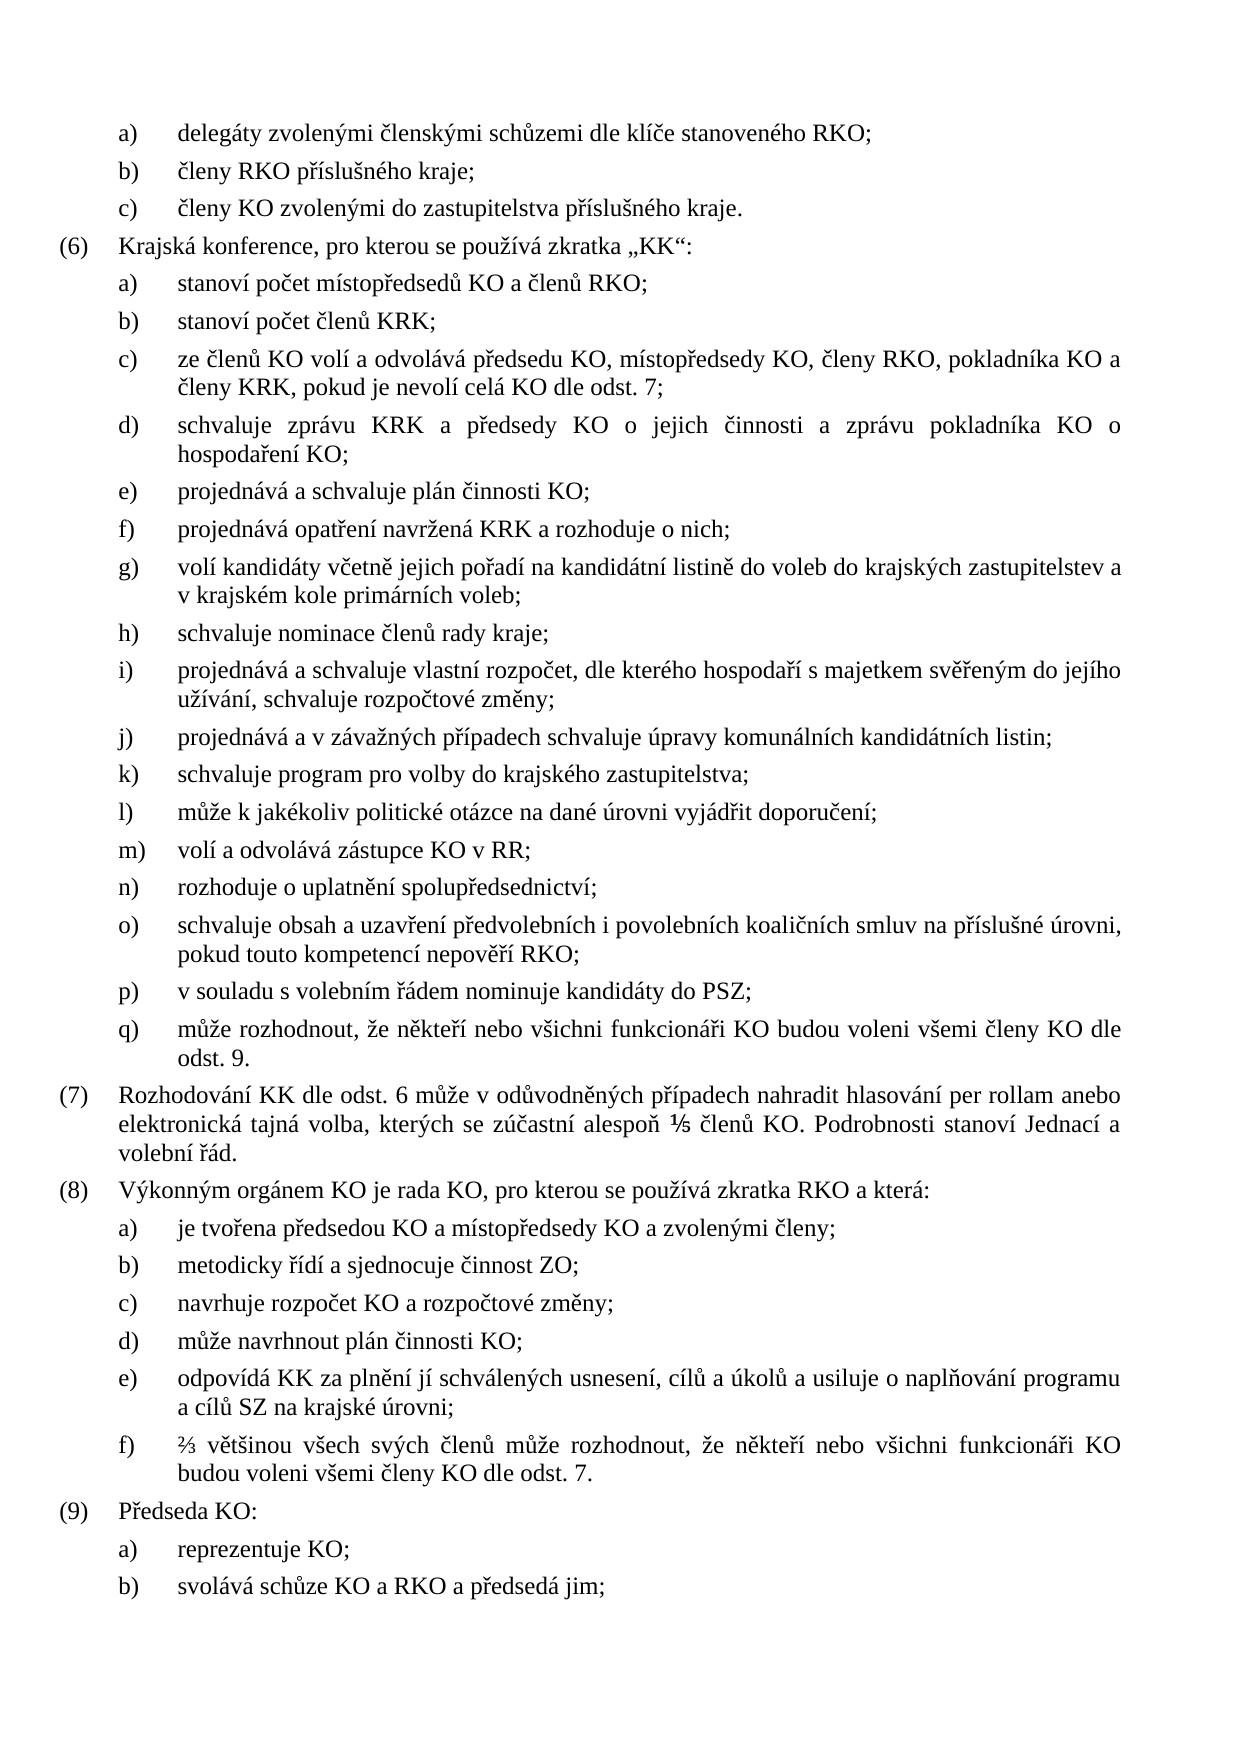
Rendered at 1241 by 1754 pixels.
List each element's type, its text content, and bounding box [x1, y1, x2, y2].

list stanoví počet místopředsedů KO a členů RKO; [118, 268, 1122, 297]
list volí a odvolává zástupce KO v RR; [118, 835, 1122, 863]
list ⅔ většinou všech svých členů může rozhodnout, že někteří nebo všichni funkcionáři KO budou voleni všemi členy KO dle odst. 7. [118, 1430, 1122, 1487]
list členy RKO příslušného kraje; [118, 156, 1122, 184]
list schvaluje zprávu KRK a předsedy KO o jejich činnosti a zprávu pokladníka KO o hospodaření KO; [118, 410, 1122, 468]
list metodicky řídí a sjednocuje činnost ZO; [118, 1251, 1122, 1279]
list projednává a v závažných případech schvaluje úpravy komunálních kandidátních listin; [118, 722, 1122, 751]
list volí kandidáty včetně jejich pořadí na kandidátní listině do voleb do krajských zastupitelstev a v krajském kole primárních voleb; [118, 552, 1122, 609]
list reprezentuje KO; [118, 1534, 1122, 1562]
list schvaluje obsah a uzavření předvolebních i povolebních koaličních smluv na příslušné úrovni, pokud touto kompetencí nepověří RKO; [118, 910, 1122, 967]
list může navrhnout plán činnosti KO; [118, 1326, 1122, 1354]
list ze členů KO volí a odvolává předsedu KO, místopředsedy KO, členy RKO, pokladníka KO a členy KRK, pokud je nevolí celá KO dle odst. 7; [118, 344, 1122, 401]
list projednává a schvaluje plán činnosti KO; [118, 476, 1122, 505]
list projednává a schvaluje vlastní rozpočet, dle kterého hospodaří s majetkem svěřeným do jejího užívání, schvaluje rozpočtové změny; [118, 656, 1122, 713]
list delegáty zvolenými členskými schůzemi dle klíče stanoveného RKO; [118, 118, 1122, 147]
list schvaluje nominace členů rady kraje; [118, 618, 1122, 647]
list může k jakékoliv politické otázce na dané úrovni vyjádřit doporučení; [118, 797, 1122, 826]
list Krajská konference, pro kterou se používá zkratka „KK“: [59, 231, 1122, 260]
list Předseda KO: [59, 1496, 1122, 1525]
list stanoví počet členů KRK; [118, 306, 1122, 335]
list může rozhodnout, že někteří nebo všichni funkcionáři KO budou voleni všemi členy KO dle odst. 9. [118, 1014, 1122, 1071]
list Rozhodování KK dle odst. 6 může v odůvodněných případech nahradit hlasování per rollam anebo elektronická tajná volba, kterých se zúčastní alespoň ⅕ členů KO. Podrobnosti stanoví Jednací a volební řád. [59, 1080, 1122, 1167]
list odpovídá KK za plnění jí schválených usnesení, cílů a úkolů a usiluje o naplňování programu a cílů SZ na krajské úrovni; [118, 1363, 1122, 1421]
list schvaluje program pro volby do krajského zastupitelstva; [118, 759, 1122, 788]
list navrhuje rozpočet KO a rozpočtové změny; [118, 1288, 1122, 1317]
list je tvořena předsedou KO a místopředsedy KO a zvolenými členy; [118, 1213, 1122, 1242]
list členy KO zvolenými do zastupitelstva příslušného kraje. [118, 193, 1122, 222]
list svolává schůze KO a RKO a předsedá jim; [118, 1571, 1122, 1600]
list v souladu s volebním řádem nominuje kandidáty do PSZ; [118, 976, 1122, 1005]
list rozhoduje o uplatnění spolupředsednictví; [118, 872, 1122, 901]
list Výkonným orgánem KO je rada KO, pro kterou se používá zkratka RKO a která: [59, 1175, 1122, 1204]
list projednává opatření navržená KRK a rozhoduje o nich; [118, 514, 1122, 543]
